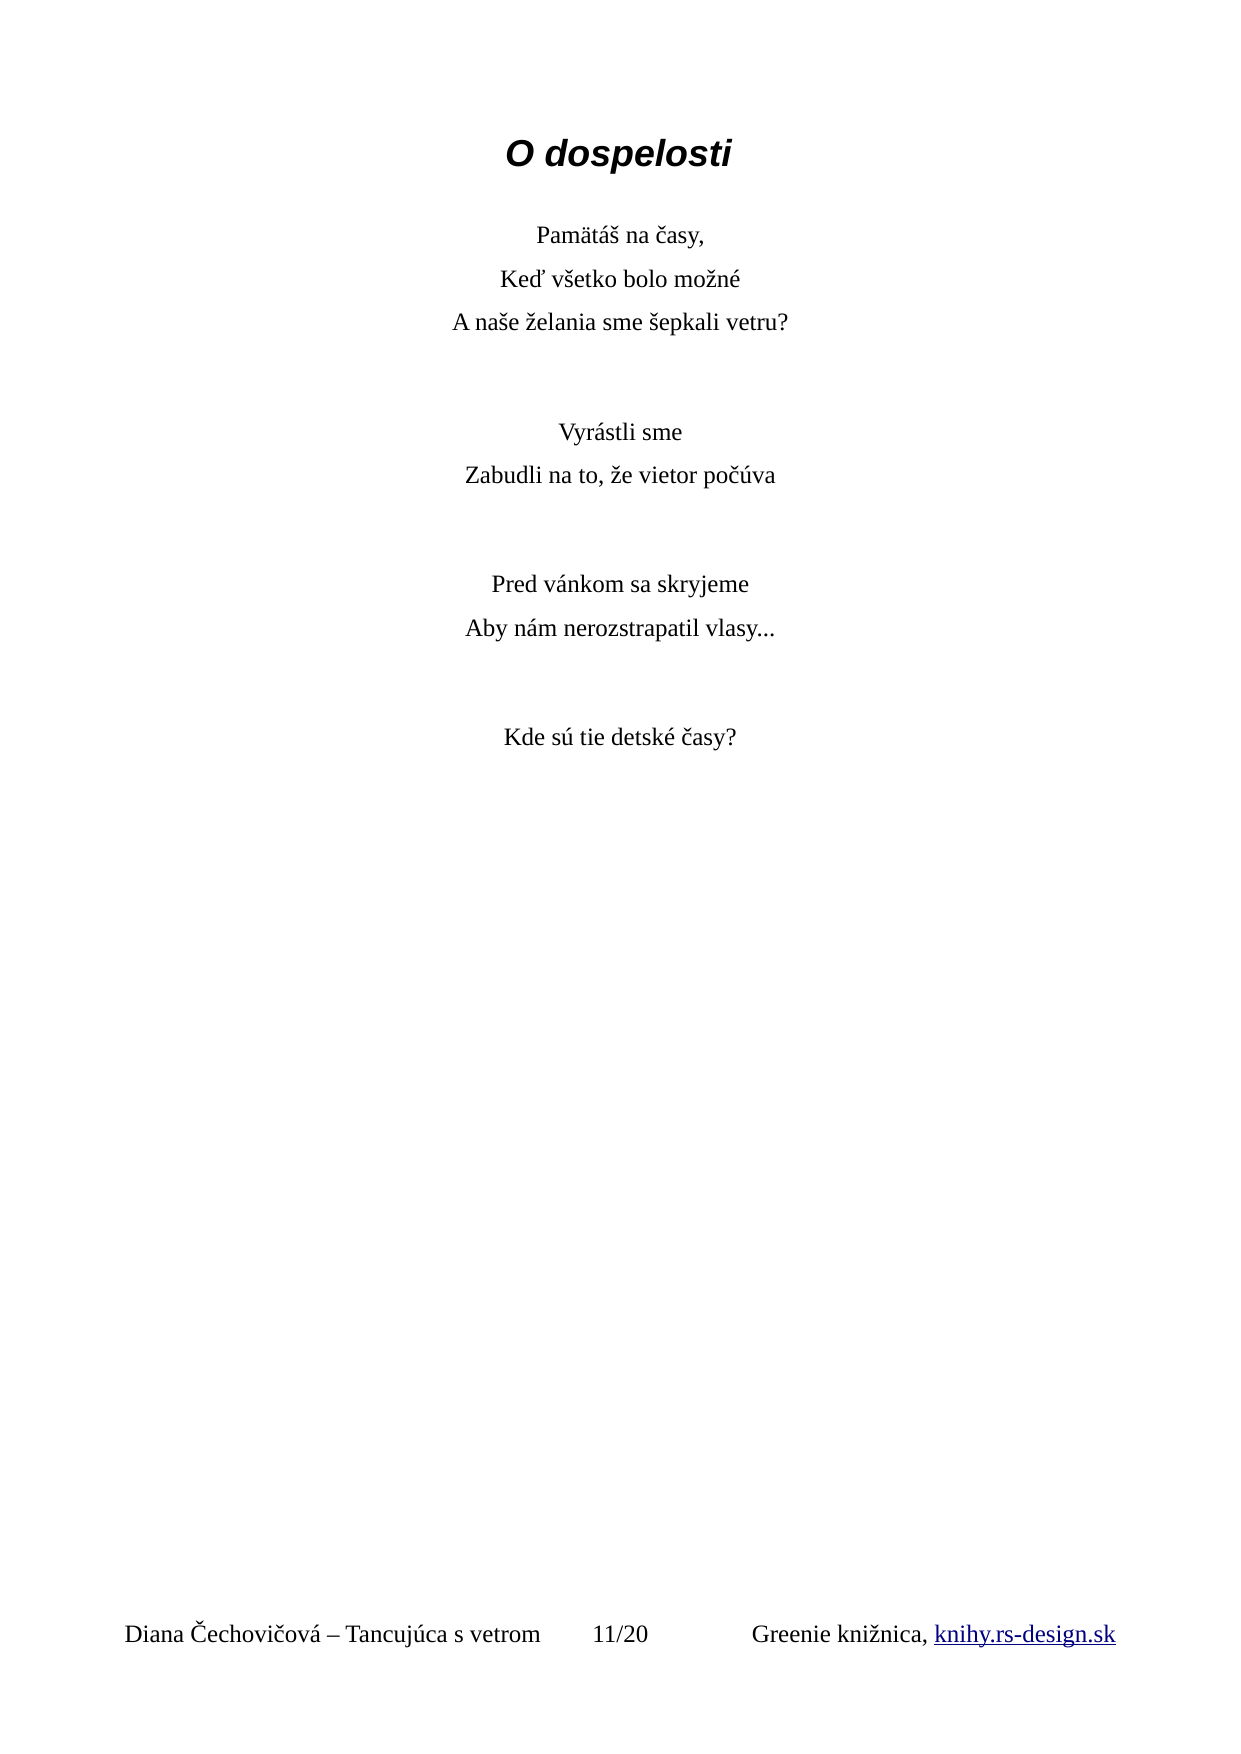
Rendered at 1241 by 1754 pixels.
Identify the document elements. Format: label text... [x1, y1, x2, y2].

subtitle O dospelosti [106, 131, 1134, 174]
text Kde sú tie detské časy? [106, 722, 1134, 751]
text Pamätáš na časy, Keď všetko bolo možné A naše želania sme šepkali vetru? [106, 221, 1134, 336]
text Pred vánkom sa skryjeme Aby nám nerozstrapatil vlasy... [106, 569, 1134, 641]
text Vyrástli sme Zabudli na to, že vietor počúva [106, 417, 1134, 488]
